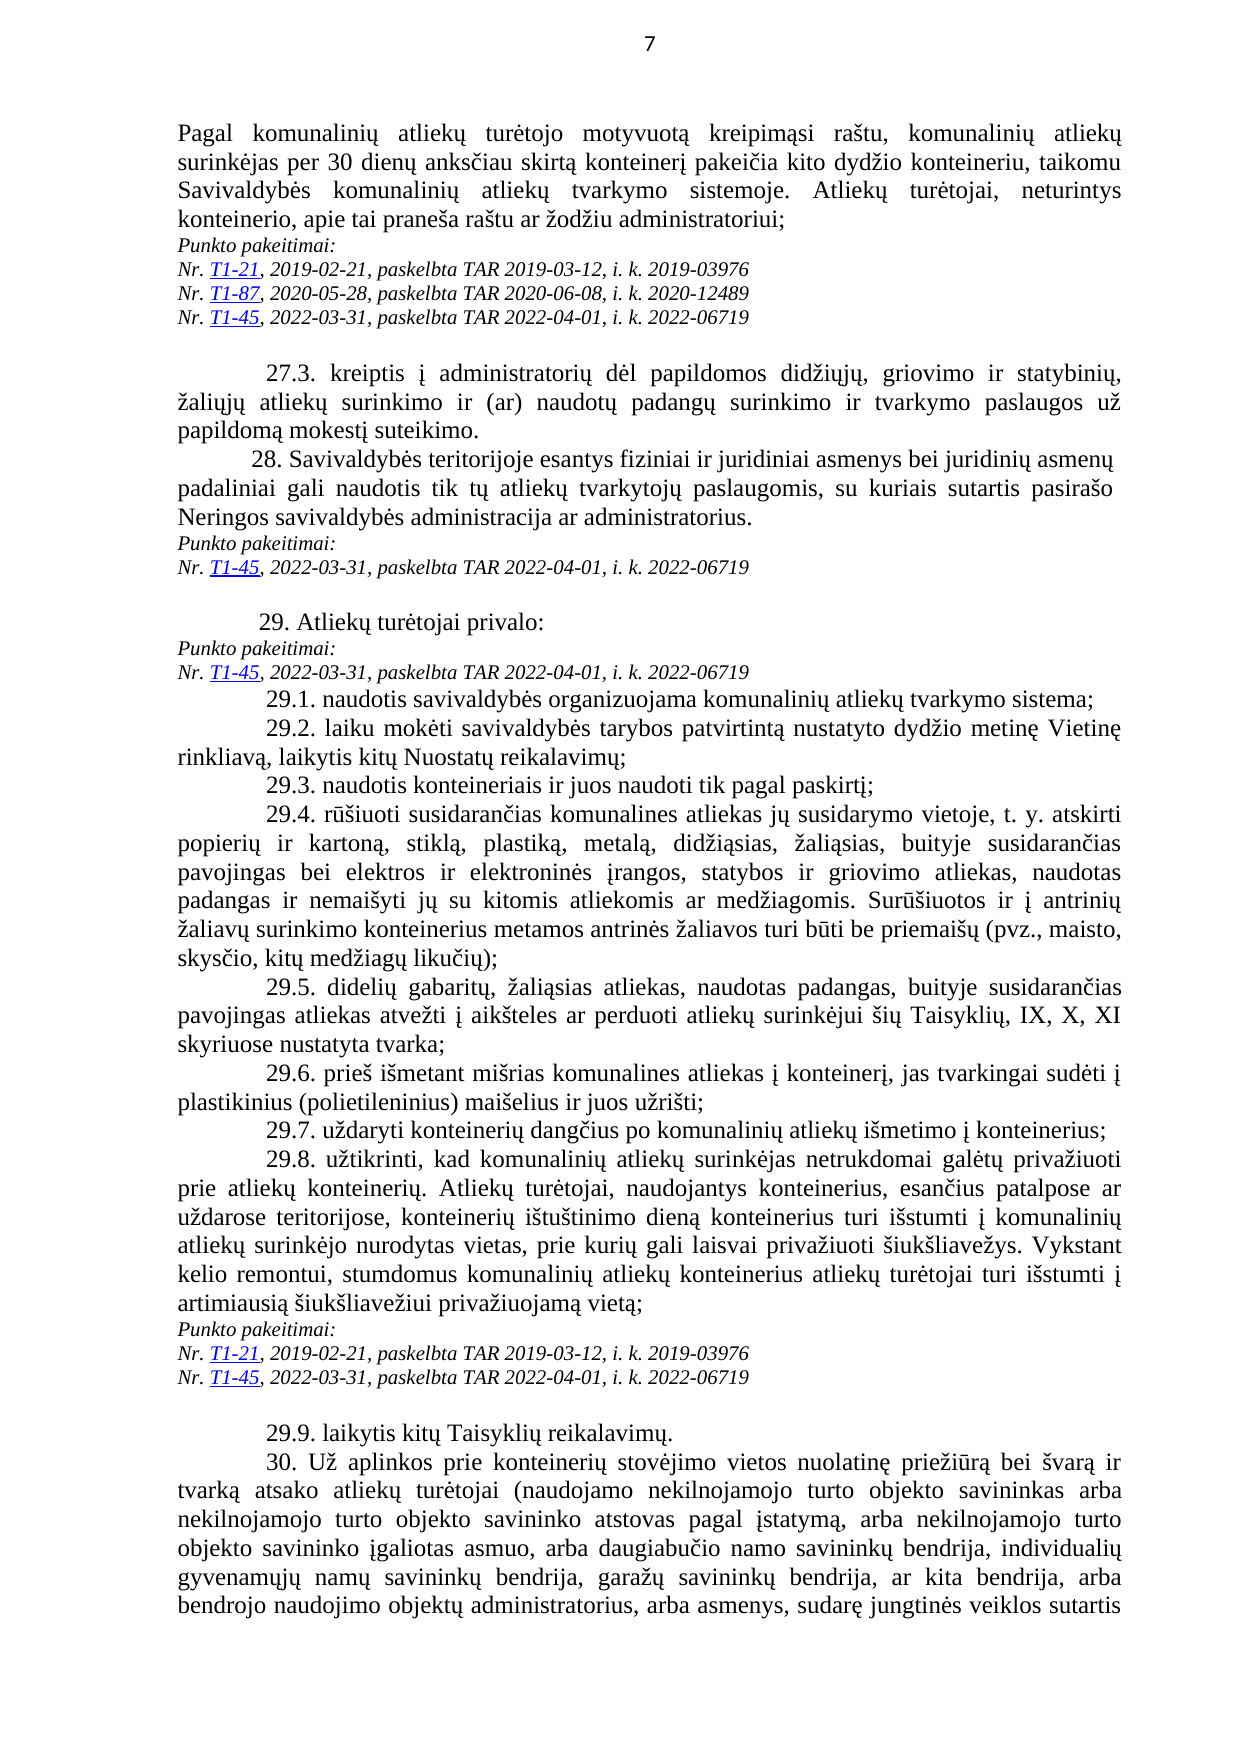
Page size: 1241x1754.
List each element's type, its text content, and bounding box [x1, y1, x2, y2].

text 29.3. naudotis konteineriais ir juos naudoti tik pagal paskirtį; [177, 771, 1122, 799]
text 27.3. kreiptis į administratorių dėl papildomos didžiųjų, griovimo ir statybinių, žaliųjų atliekų surinkimo ir (ar) naudotų padangų surinkimo ir tvarkymo paslaugos už papildomą mokestį suteikimo. [177, 358, 1122, 444]
text Nr. T1-21, 2019-02-21, paskelbta TAR 2019-03-12, i. k. 2019-03976 [177, 257, 1122, 281]
text 29.8. užtikrinti, kad komunalinių atliekų surinkėjas netrukdomai galėtų privažiuoti prie atliekų konteinerių. Atliekų turėtojai, naudojantys konteinerius, esančius patalpose ar uždarose teritorijose, konteinerių ištuštinimo dieną konteinerius turi išstumti į komunalinių atliekų surinkėjo nurodytas vietas, prie kurių gali laisvai privažiuoti šiukšliavežys. Vykstant kelio remontui, stumdomus komunalinių atliekų konteinerius atliekų turėtojai turi išstumti į artimiausią šiukšliavežiui privažiuojamą vietą; [177, 1144, 1122, 1317]
text 30. Už aplinkos prie konteinerių stovėjimo vietos nuolatinę priežiūrą bei švarą ir tvarką atsako atliekų turėtojai (naudojamo nekilnojamojo turto objekto savininkas arba nekilnojamojo turto objekto savininko atstovas pagal įstatymą, arba nekilnojamojo turto objekto savininko įgaliotas asmuo, arba daugiabučio namo savininkų bendrija, individualių gyvenamųjų namų savininkų bendrija, garažų savininkų bendrija, ar kita bendrija, arba bendrojo naudojimo objektų administratorius, arba asmenys, sudarę jungtinės veiklos sutartis [177, 1447, 1122, 1619]
text Nr. T1-21, 2019-02-21, paskelbta TAR 2019-03-12, i. k. 2019-03976 [177, 1341, 1122, 1365]
text Punkto pakeitimai: [177, 636, 1122, 660]
text 29.9. laikytis kitų Taisyklių reikalavimų. [177, 1418, 1114, 1447]
text Pagal komunalinių atliekų turėtojo motyvuotą kreipimąsi raštu, komunalinių atliekų surinkėjas per 30 dienų anksčiau skirtą konteinerį pakeičia kito dydžio konteineriu, taikomu Savivaldybės komunalinių atliekų tvarkymo sistemoje. Atliekų turėtojai, neturintys konteinerio, apie tai praneša raštu ar žodžiu administratoriui; [177, 118, 1122, 233]
text 29.2. laiku mokėti savivaldybės tarybos patvirtintą nustatyto dydžio metinę Vietinę rinkliavą, laikytis kitų Nuostatų reikalavimų; [177, 713, 1122, 771]
text Punkto pakeitimai: [177, 233, 1122, 257]
text Punkto pakeitimai: [177, 1317, 1122, 1341]
text 29.6. prieš išmetant mišrias komunalines atliekas į konteinerį, jas tvarkingai sudėti į plastikinius (polietileninius) maišelius ir juos užrišti; [177, 1058, 1122, 1116]
text 29.4. rūšiuoti susidarančias komunalines atliekas jų susidarymo vietoje, t. y. atskirti popierių ir kartoną, stiklą, plastiką, metalą, didžiąsias, žaliąsias, buityje susidarančias pavojingas bei elektros ir elektroninės įrangos, statybos ir griovimo atliekas, naudotas padangas ir nemaišyti jų su kitomis atliekomis ar medžiagomis. Surūšiuotos ir į antrinių žaliavų surinkimo konteinerius metamos antrinės žaliavos turi būti be priemaišų (pvz., maisto, skysčio, kitų medžiagų likučių); [177, 799, 1122, 972]
text Nr. T1-45, 2022-03-31, paskelbta TAR 2022-04-01, i. k. 2022-06719 [177, 1365, 1122, 1389]
text 29.1. naudotis savivaldybės organizuojama komunalinių atliekų tvarkymo sistema; [177, 684, 1122, 713]
text 29. Atliekų turėtojai privalo: [177, 607, 1122, 636]
text Nr. T1-45, 2022-03-31, paskelbta TAR 2022-04-01, i. k. 2022-06719 [177, 305, 1122, 329]
text 28. Savivaldybės teritorijoje esantys fiziniai ir juridiniai asmenys bei juridinių asmenų padaliniai gali naudotis tik tų atliekų tvarkytojų paslaugomis, su kuriais sutartis pasirašo Neringos savivaldybės administracija ar administratorius. [177, 444, 1114, 531]
text Nr. T1-87, 2020-05-28, paskelbta TAR 2020-06-08, i. k. 2020-12489 [177, 281, 1122, 305]
text 29.7. uždaryti konteinerių dangčius po komunalinių atliekų išmetimo į konteinerius; [177, 1116, 1122, 1144]
text Nr. T1-45, 2022-03-31, paskelbta TAR 2022-04-01, i. k. 2022-06719 [177, 660, 1122, 684]
text Nr. T1-45, 2022-03-31, paskelbta TAR 2022-04-01, i. k. 2022-06719 [177, 555, 1122, 579]
text Punkto pakeitimai: [177, 531, 1122, 555]
text 29.5. didelių gabaritų, žaliąsias atliekas, naudotas padangas, buityje susidarančias pavojingas atliekas atvežti į aikšteles ar perduoti atliekų surinkėjui šių Taisyklių, IX, X, XI skyriuose nustatyta tvarka; [177, 972, 1122, 1058]
